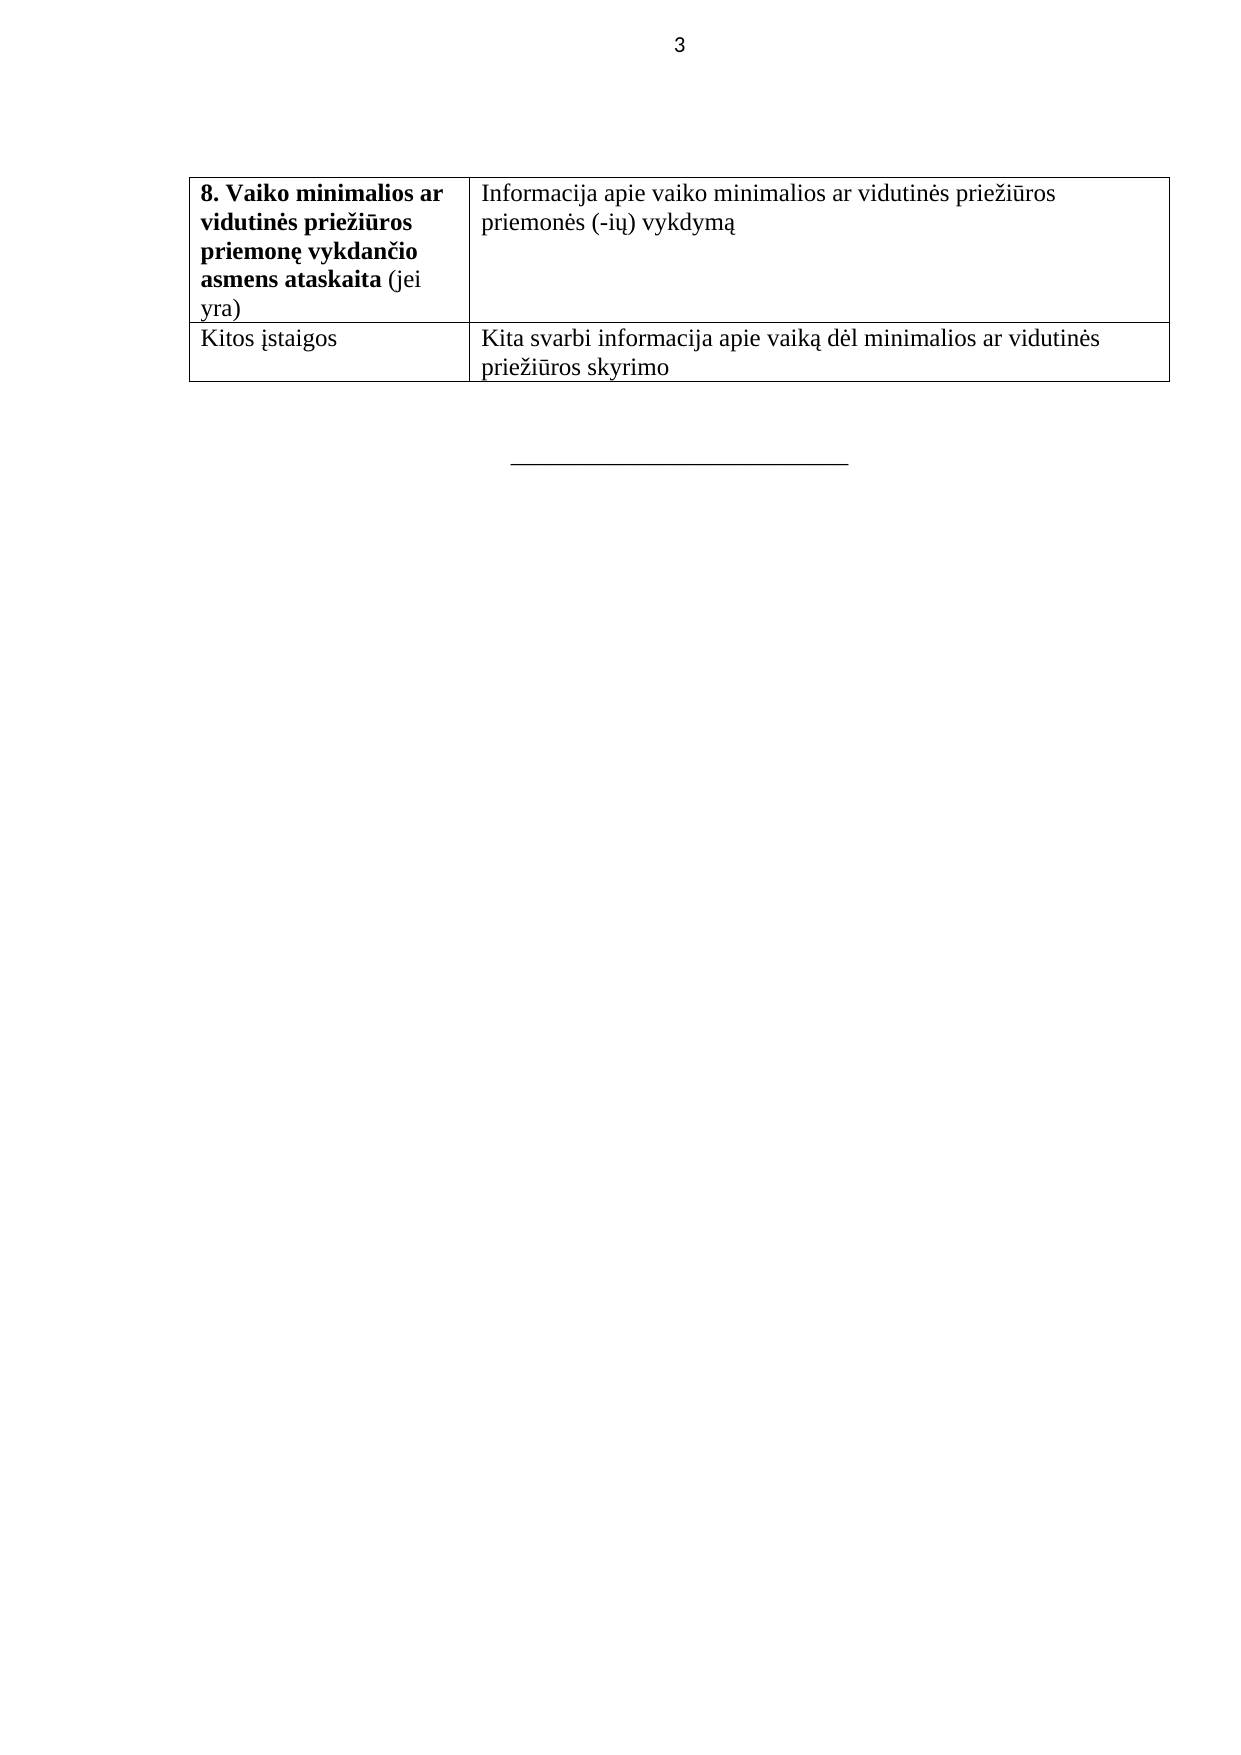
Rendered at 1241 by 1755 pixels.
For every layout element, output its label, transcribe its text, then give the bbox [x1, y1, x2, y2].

table_cell Kita svarbi informacija apie vaiką dėl minimalios ar vidutinės priežiūros skyrimo [470, 323, 1169, 381]
table_cell 8. Vaiko minimalios ar vidutinės priežiūros priemonę vykdančio asmens ataskaita (jei yra) [190, 178, 469, 322]
table_cell Kitos įstaigos [190, 323, 469, 381]
text ___________________________ [177, 439, 1181, 468]
table_cell Informacija apie vaiko minimalios ar vidutinės priežiūros priemonės (-ių) vykdymą [470, 178, 1169, 322]
